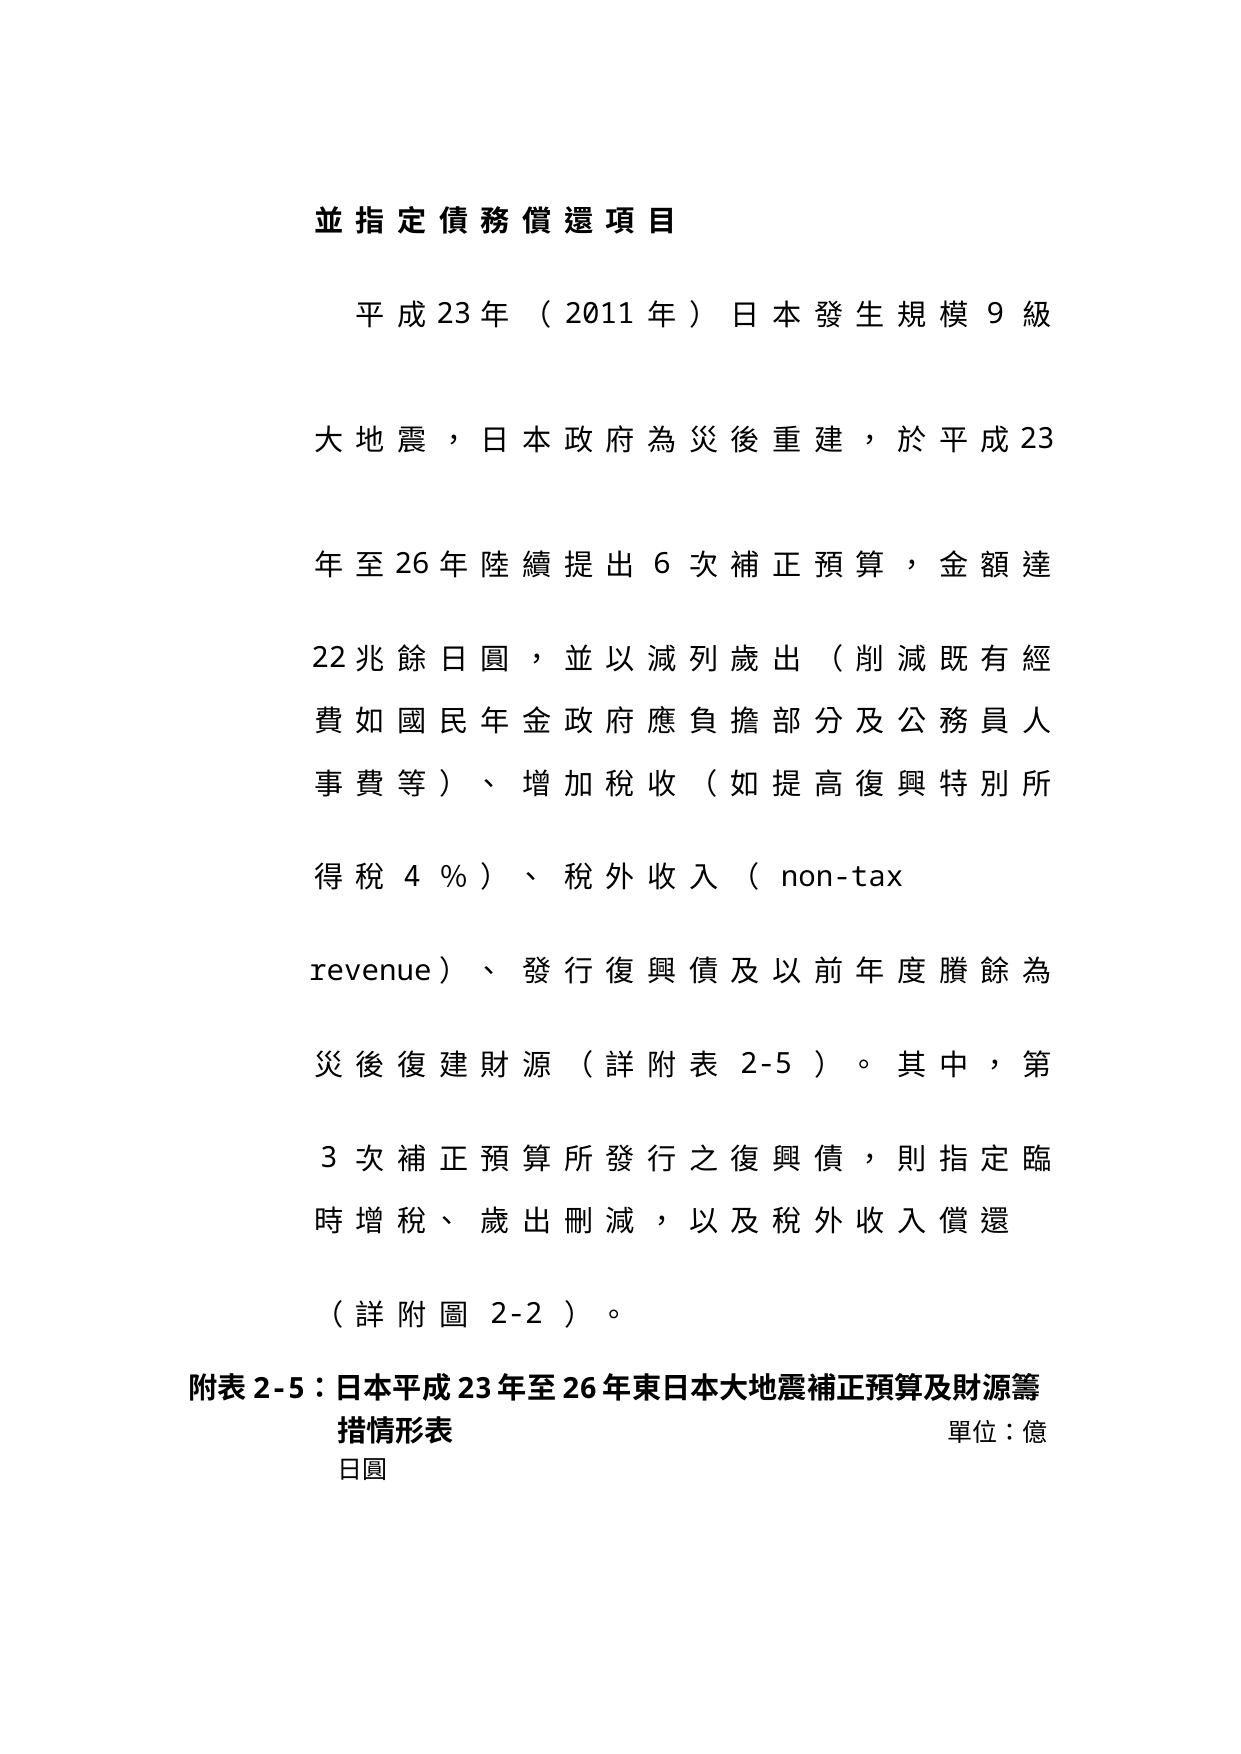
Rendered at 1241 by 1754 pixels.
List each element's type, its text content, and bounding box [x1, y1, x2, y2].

text 附表2-5：日本平成23年至26年東日本大地震補正預算及財源籌措情形表 單位：億日圓 [188, 1365, 1058, 1486]
text 平成23年（2011年）日本發生規模9級大地震，日本政府為災後重建，於平成23年至26年陸續提出6次補正預算，金額達22兆餘日圓，並以減列歲出（削減既有經費如國民年金政府應負擔部分及公務員人事費等）、增加稅收（如提高復興特別所得稅4％）、稅外收入（non-tax revenue）、發行復興債及以前年度賸餘為災後復建財源（詳附表2-5）。其中，第3次補正預算所發行之復興債，則指定臨時增稅、歲出刪減，以及稅外收入償還（詳附圖2-2）。 [271, 240, 1058, 1365]
text 2.311東日本大地震後，日本陸續提出補正預算（追加預算）及籌措災後復建財源，並指定債務償還項目 [271, 177, 1058, 240]
